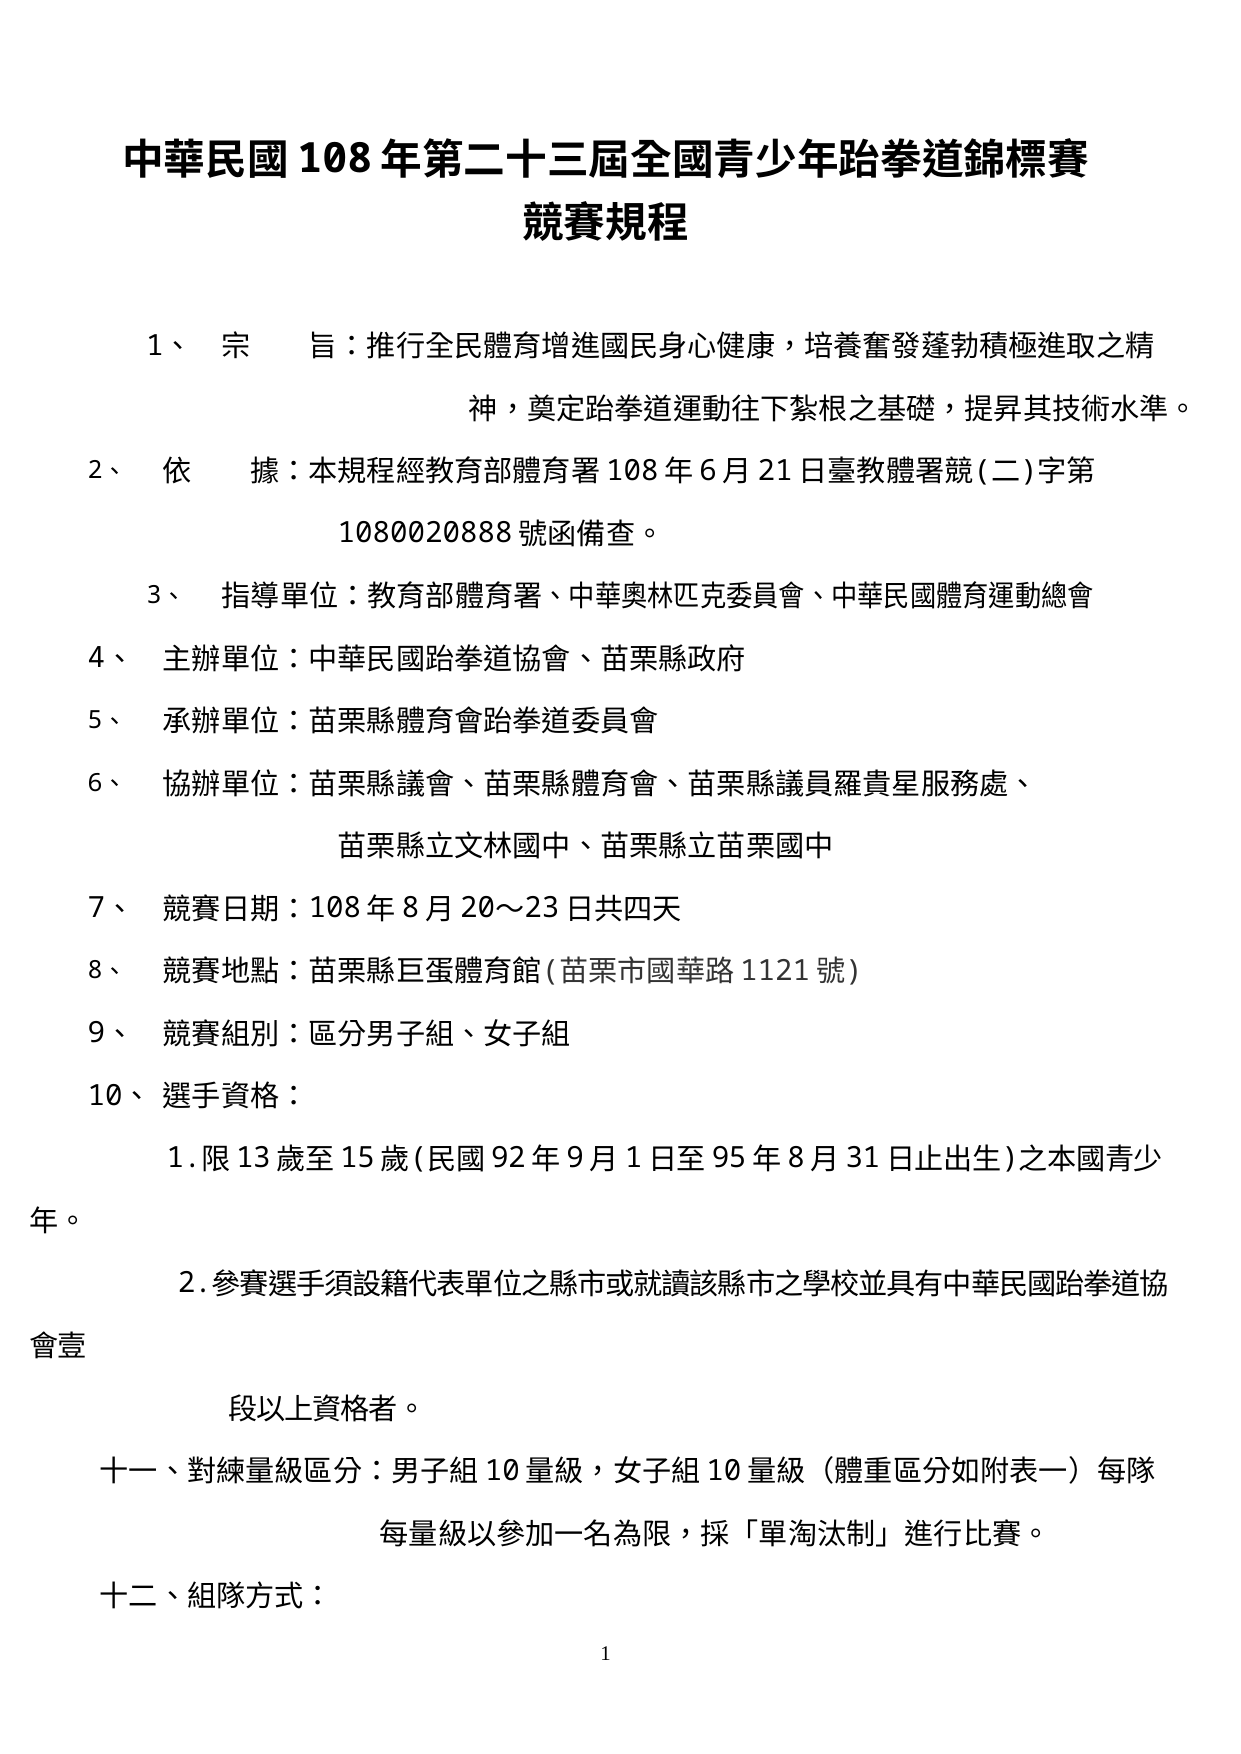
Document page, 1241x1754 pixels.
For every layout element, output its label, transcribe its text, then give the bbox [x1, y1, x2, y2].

list 協辦單位：苗栗縣議會、苗栗縣體育會、苗栗縣議員羅貴星服務處、 [87, 740, 1181, 802]
list 選手資格： [87, 1052, 1181, 1115]
text 苗栗縣立文林國中、苗栗縣立苗栗國中 [162, 802, 1181, 865]
text 競賽規程 [29, 177, 1181, 240]
text 1080020888號函備查。 [162, 490, 1152, 552]
list 依 據：本規程經教育部體育署108年6月21日臺教體署競(二)字第 [87, 427, 1152, 490]
text 1.限13歲至15歲(民國92年9月1日至95年8月31日止出生)之本國青少年。 [29, 1115, 1181, 1240]
list 指導單位：教育部體育署、中華奧林匹克委員會、中華民國體育運動總會 [146, 552, 1211, 615]
list 宗 旨：推行全民體育增進國民身心健康，培養奮發蓬勃積極進取之精神，奠定跆拳道運動往下紮根之基礎，提昇其技術水準。 [146, 302, 1181, 427]
text 十一、對練量級區分：男子組10量級，女子組10量級（體重區分如附表一）每隊每量級以參加一名為限，採「單淘汰制」進行比賽。 [29, 1427, 1181, 1552]
list 主辦單位：中華民國跆拳道協會、苗栗縣政府 [87, 615, 1181, 677]
list 競賽組別：區分男子組、女子組 [87, 990, 1181, 1052]
text 段以上資格者。 [29, 1365, 1181, 1427]
text 中華民國108年第二十三屆全國青少年跆拳道錦標賽 [29, 115, 1181, 177]
text 十二、組隊方式： [29, 1552, 1181, 1615]
list 競賽日期：108年8月20〜23日共四天 [87, 865, 1181, 927]
text 2.參賽選手須設籍代表單位之縣市或就讀該縣市之學校並具有中華民國跆拳道協會壹 [29, 1240, 1181, 1365]
list 競賽地點：苗栗縣巨蛋體育館(苗栗市國華路1121號) [87, 927, 1181, 990]
list 承辦單位：苗栗縣體育會跆拳道委員會 [87, 677, 1181, 740]
